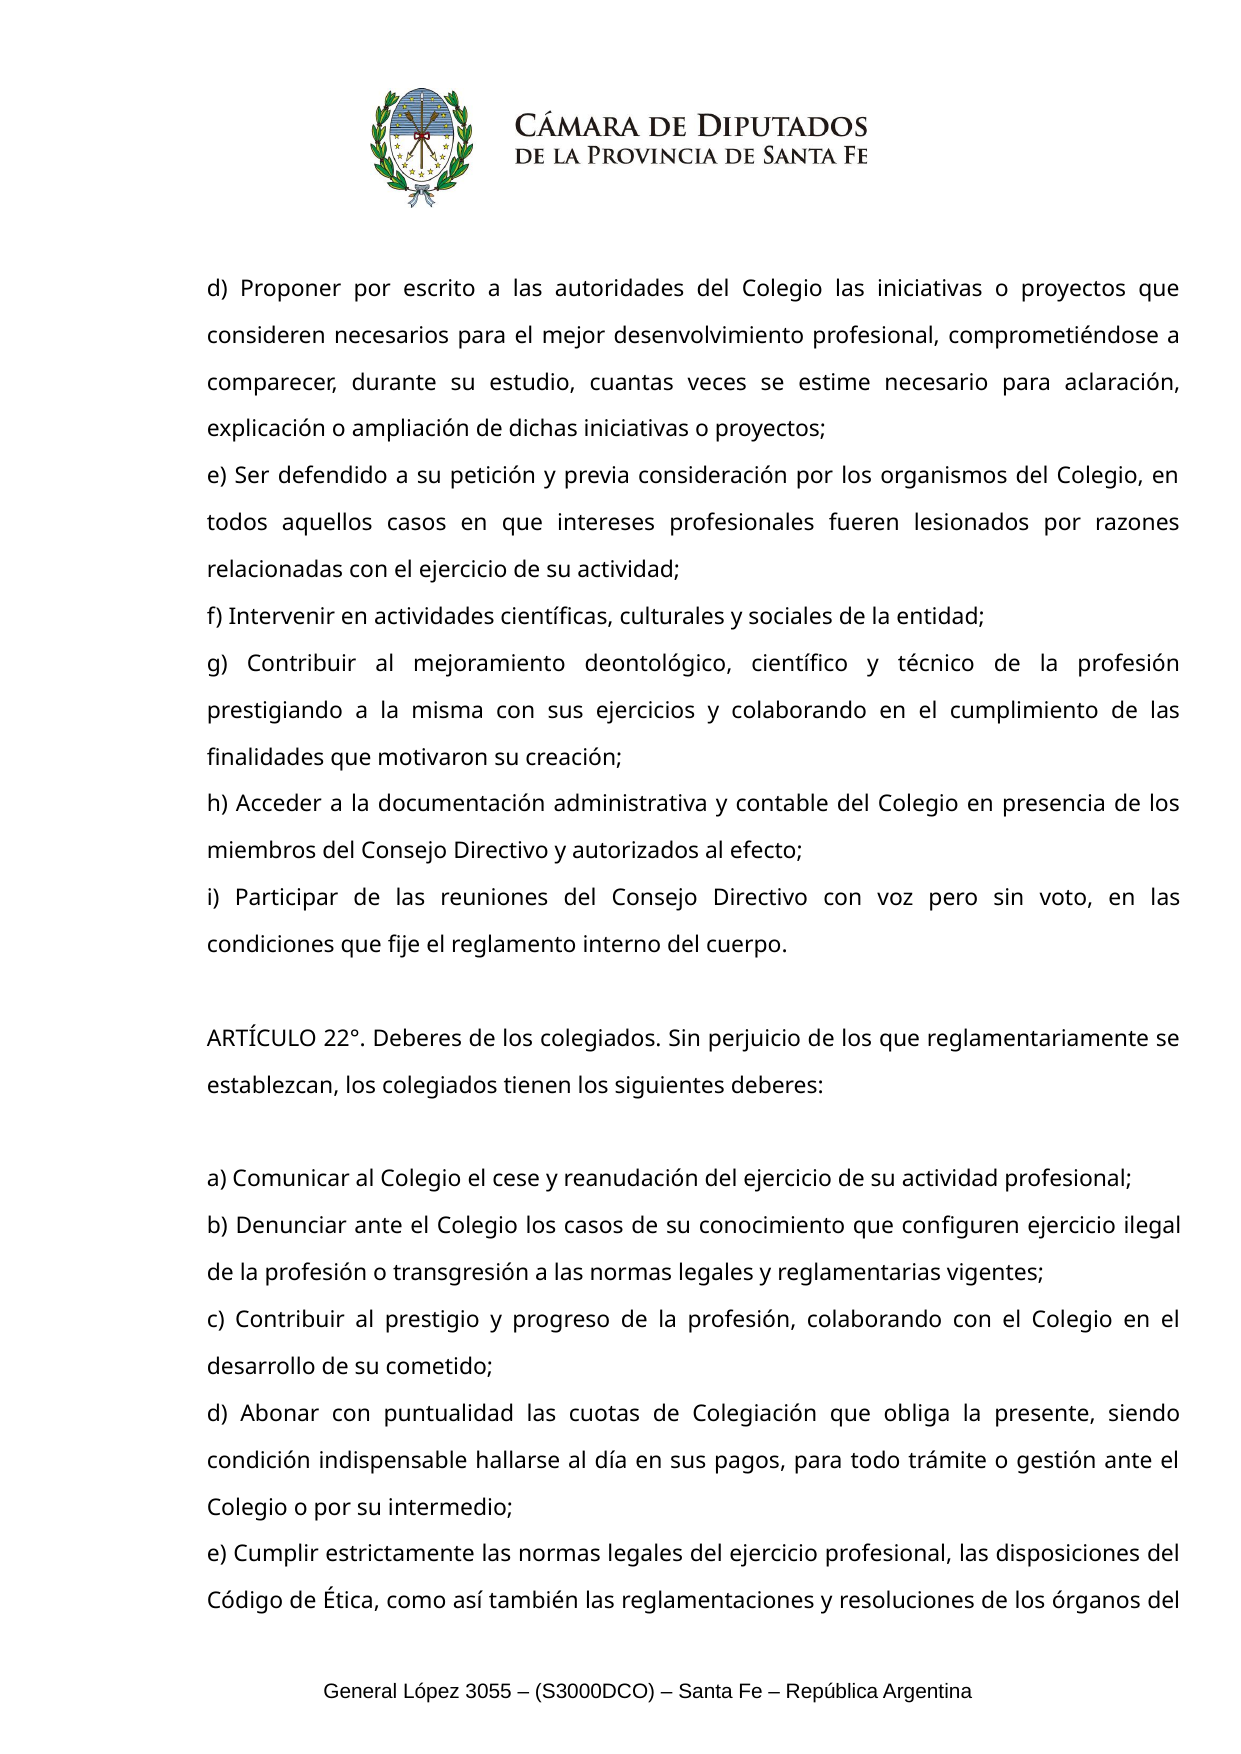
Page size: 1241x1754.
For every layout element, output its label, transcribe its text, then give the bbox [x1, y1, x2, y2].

picture [370, 88, 868, 212]
text ARTÍCULO 22°. Deberes de los colegiados. Sin perjuicio de los que reglamentariamente se establezcan, los colegiados tienen los siguientes deberes: [207, 1022, 1181, 1100]
text d) Abonar con puntualidad las cuotas de Colegiación que obliga la presente, siendo condición indispensable hallarse al día en sus pagos, para todo trámite o gestión ante el Colegio o por su intermedio; [207, 1397, 1181, 1522]
text d) Proponer por escrito a las autoridades del Colegio las iniciativas o proyectos que consideren necesarios para el mejor desenvolvimiento profesional, comprometiéndose a comparecer, durante su estudio, cuantas veces se estime necesario para aclaración, explicación o ampliación de dichas iniciativas o proyectos; [207, 272, 1181, 443]
text h) Acceder a la documentación administrativa y contable del Colegio en presencia de los miembros del Consejo Directivo y autorizados al efecto; [207, 787, 1181, 865]
text a) Comunicar al Colegio el cese y reanudación del ejercicio de su actividad profesional; [207, 1162, 1181, 1193]
text i) Participar de las reuniones del Consejo Directivo con voz pero sin voto, en las condiciones que ﬁje el reglamento interno del cuerpo. [207, 881, 1181, 959]
text c) Contribuir al prestigio y progreso de la profesión, colaborando con el Colegio en el desarrollo de su cometido; [207, 1303, 1181, 1381]
text e) Cumplir estrictamente las normas legales del ejercicio profesional, las disposiciones del Código de Ética, como así también las reglamentaciones y resoluciones de los órganos del [207, 1537, 1181, 1615]
text b) Denunciar ante el Colegio los casos de su conocimiento que configuren ejercicio ilegal de la profesión o transgresión a las normas legales y reglamentarias vigentes; [207, 1209, 1181, 1287]
text e) Ser defendido a su petición y previa consideración por los organismos del Colegio, en todos aquellos casos en que intereses profesionales fueren lesionados por razones relacionadas con el ejercicio de su actividad; [207, 459, 1181, 584]
text g) Contribuir al mejoramiento deontológico, cientíﬁco y técnico de la profesión prestigiando a la misma con sus ejercicios y colaborando en el cumplimiento de las ﬁnalidades que motivaron su creación; [207, 647, 1181, 772]
text f) Intervenir en actividades científicas, culturales y sociales de la entidad; [207, 600, 1181, 631]
